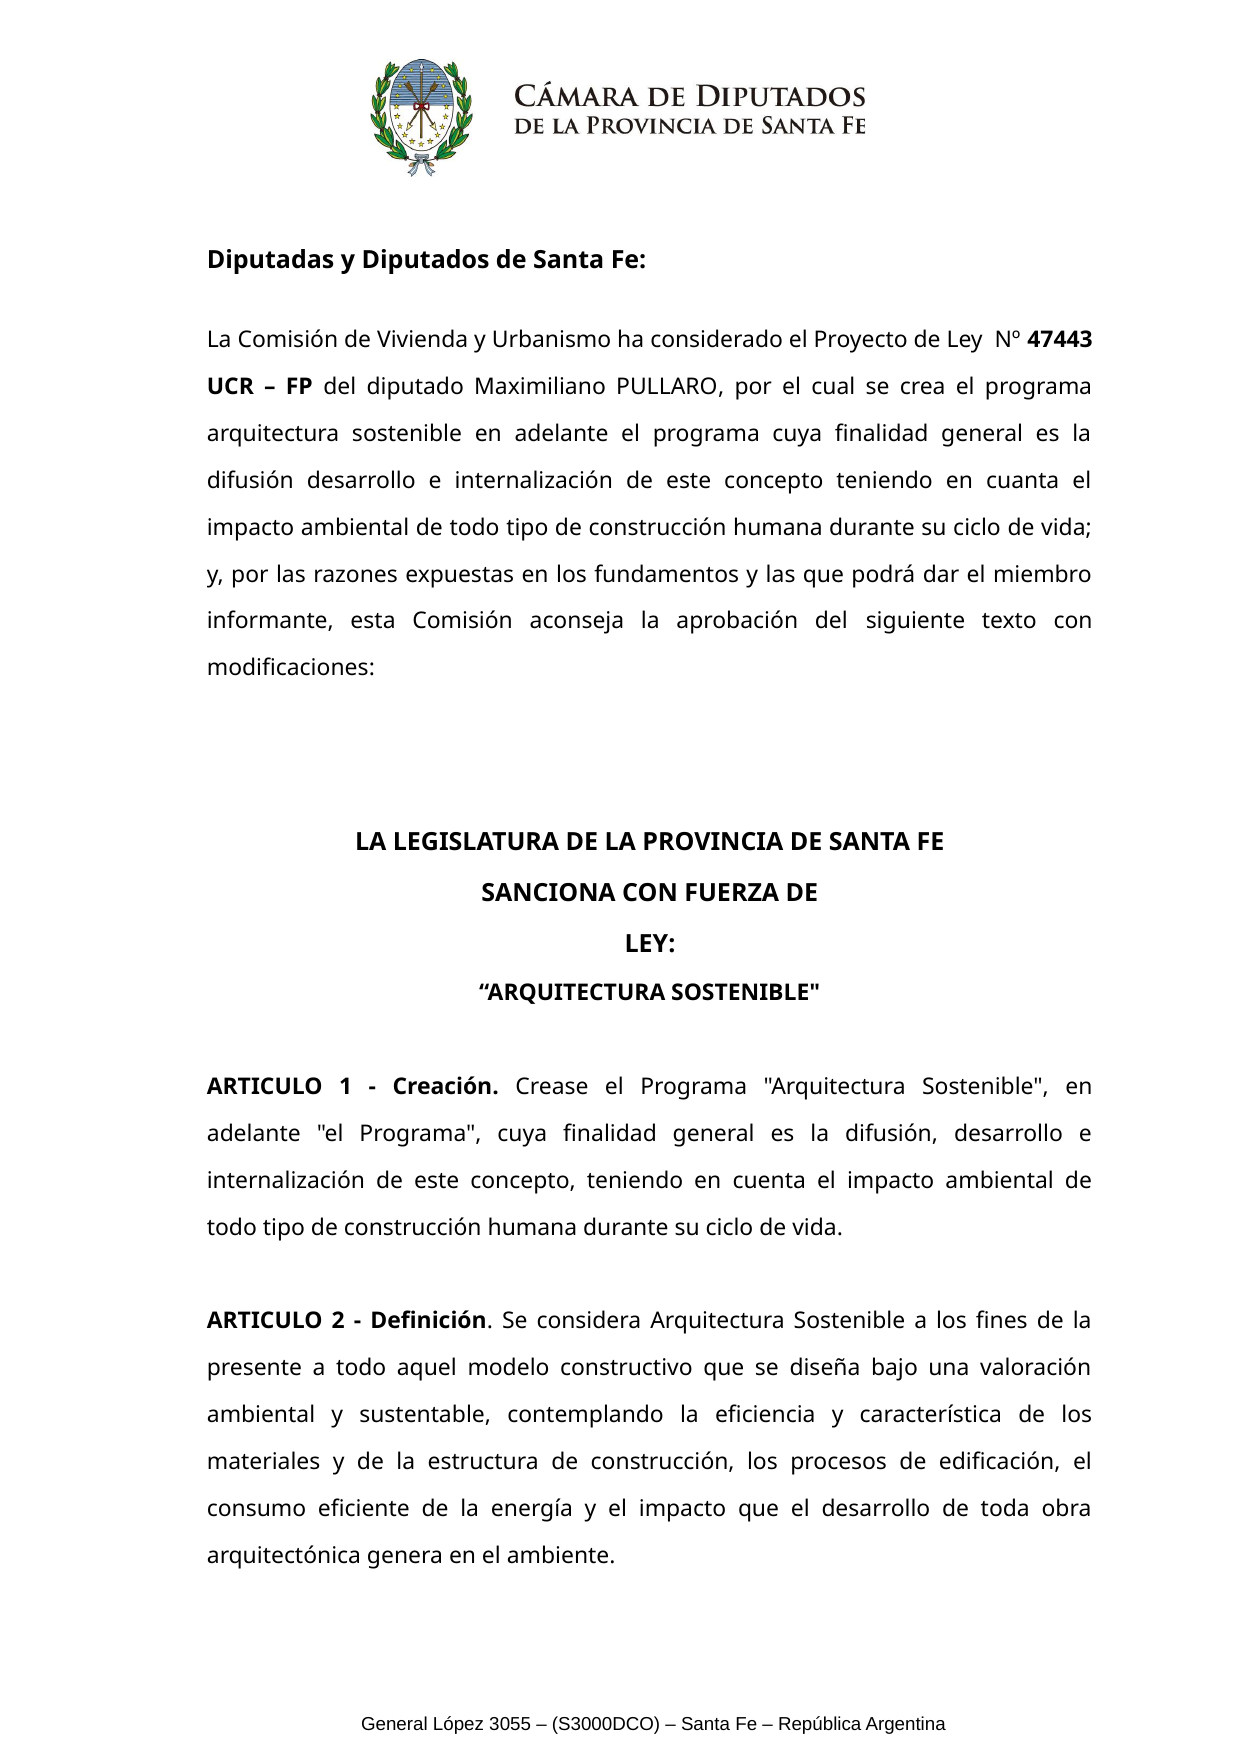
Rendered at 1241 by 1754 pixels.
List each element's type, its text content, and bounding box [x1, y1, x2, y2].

text Diputadas y Diputados de Santa Fe: [207, 242, 1093, 276]
text “ARQUITECTURA SOSTENIBLE" [207, 976, 1093, 1007]
text LEY: [207, 925, 1093, 959]
text ARTICULO 1 - Creación. Crease el Programa "Arquitectura Sostenible", en adelante "el Programa", cuya finalidad general es la difusión, desarrollo e internalización de este concepto, teniendo en cuenta el impacto ambiental de todo tipo de construcción humana durante su ciclo de vida. [207, 1070, 1093, 1242]
text La Comisión de Vivienda y Urbanismo ha considerado el Proyecto de Ley Nº 47443 UCR – FP del diputado Maximiliano PULLARO, por el cual se crea el programa arquitectura sostenible en adelante el programa cuya finalidad general es la difusión desarrollo e internalización de este concepto teniendo en cuanta el impacto ambiental de todo tipo de construcción humana durante su ciclo de vida; y, por las razones expuestas en los fundamentos y las que podrá dar el miembro informante, esta Comisión aconseja la aprobación del siguiente texto con modificaciones: [207, 323, 1093, 682]
text ARTICULO 2 - Definición. Se considera Arquitectura Sostenible a los fines de la presente a todo aquel modelo constructivo que se diseña bajo una valoración ambiental y sustentable, contemplando la eficiencia y característica de los materiales y de la estructura de construcción, los procesos de edificación, el consumo eficiente de la energía y el impacto que el desarrollo de toda obra arquitectónica genera en el ambiente. [207, 1304, 1093, 1570]
picture [370, 59, 866, 181]
text SANCIONA CON FUERZA DE [207, 874, 1093, 908]
text LA LEGISLATURA DE LA PROVINCIA DE SANTA FE [207, 823, 1093, 857]
